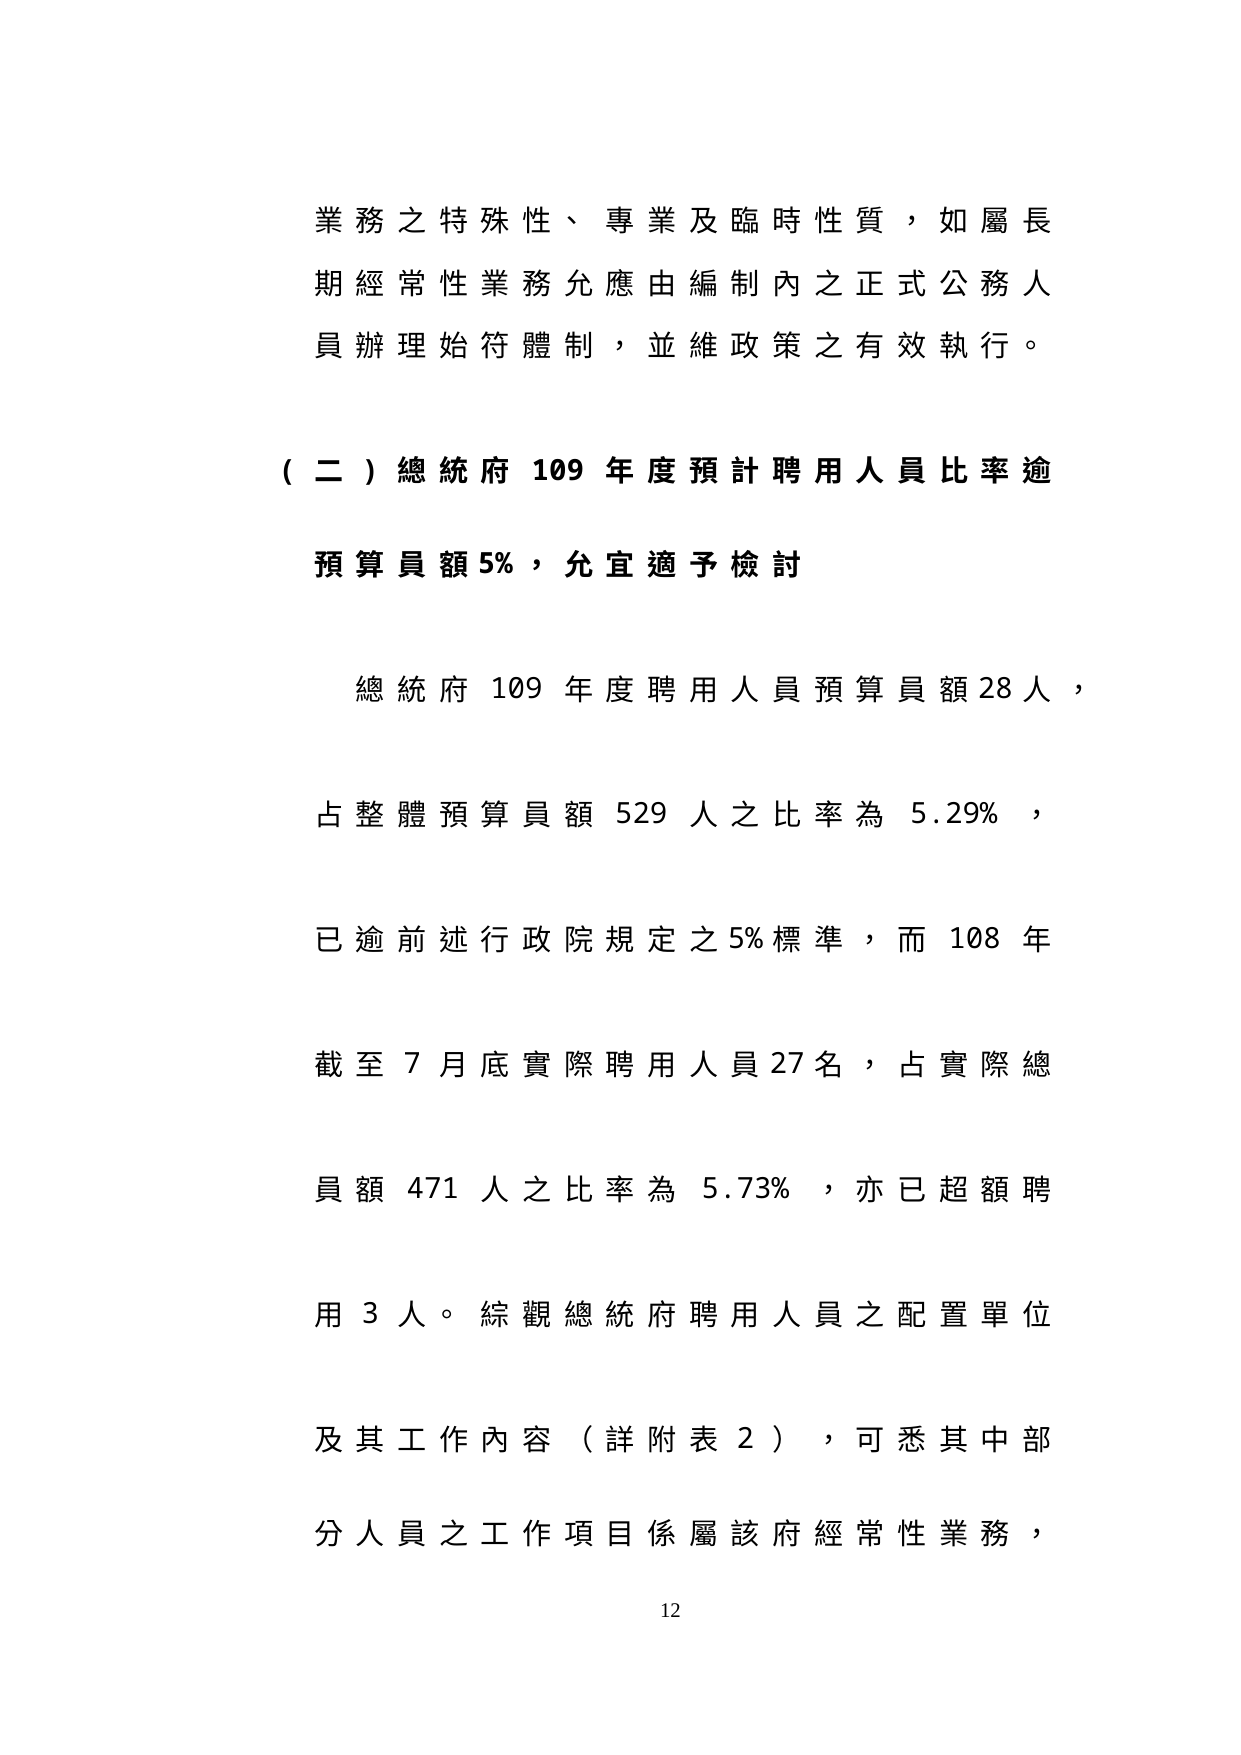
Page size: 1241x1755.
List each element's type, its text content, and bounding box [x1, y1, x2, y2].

text 總統府109年度聘用人員預算員額28人，占整體預算員額529人之比率為5.29%，已逾前述行政院規定之5%標準，而108年截至7月底實際聘用人員27名，占實際總員額471人之比率為5.73%，亦已超額聘用3人。綜觀總統府聘用人員之配置單位及其工作內容（詳附表2），可悉其中部分人員之工作項目係屬該府經常性業務，工作內容並非該府現有人員所無法擔任者，亦尚難認定其專業性，其聘用人員之聘用理由似難以構成專業業務需要之要件，允宜適予檢討進用聘用人員之必要性。 [271, 615, 1058, 1552]
text 業務之特殊性、專業及臨時性質，如屬長期經常性業務允應由編制內之正式公務人員辦理始符體制，並維政策之有效執行。 [271, 177, 1058, 365]
text (二)總統府109年度預計聘用人員比率逾預算員額5%，允宜適予檢討 [242, 427, 1058, 615]
